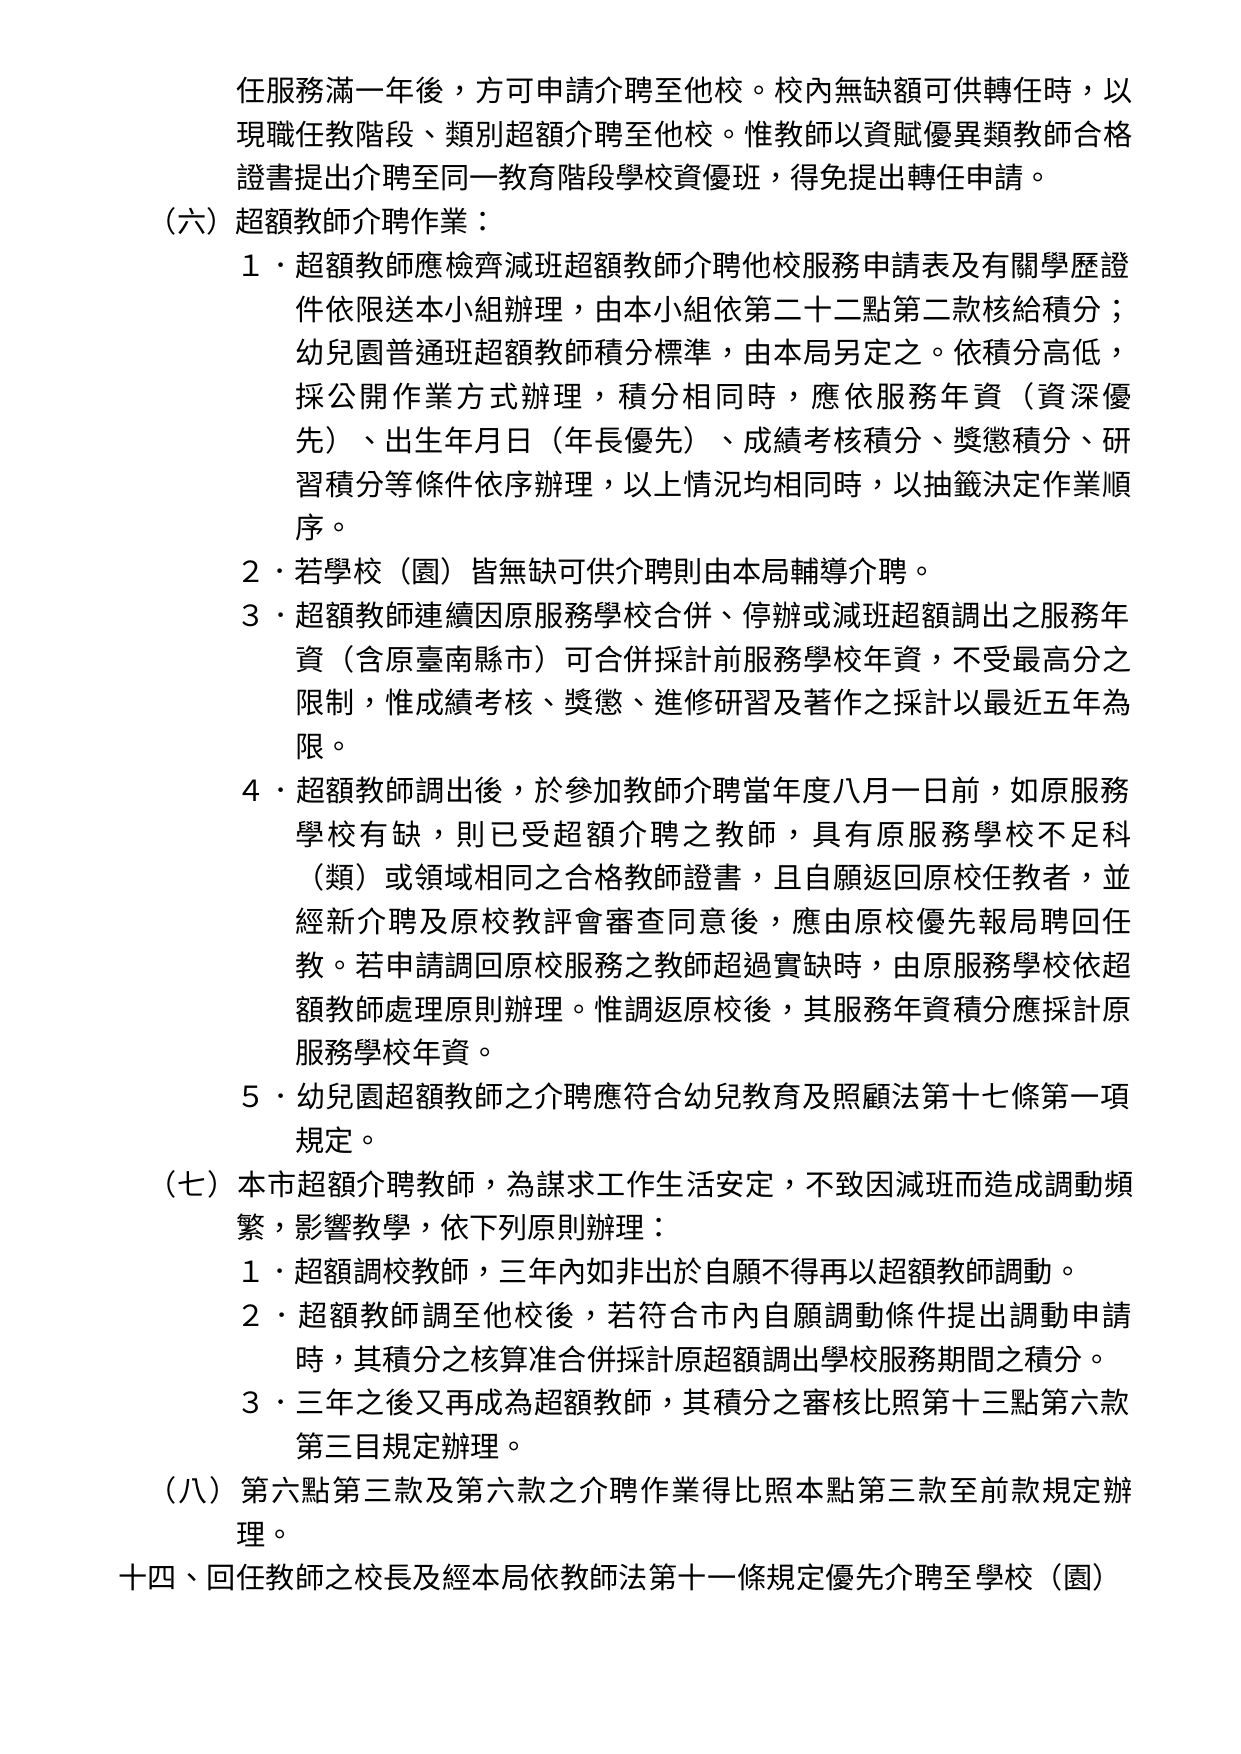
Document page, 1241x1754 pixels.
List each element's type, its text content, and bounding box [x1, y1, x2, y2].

text ５．幼兒園超額教師之介聘應符合幼兒教育及照顧法第十七條第一項規定。 [236, 1072, 1132, 1160]
text （七）本市超額介聘教師，為謀求工作生活安定，不致因減班而造成調動頻繁，影響教學，依下列原則辦理： [148, 1160, 1134, 1247]
text ３．三年之後又再成為超額教師，其積分之審核比照第十三點第六款第三目規定辦理。 [236, 1379, 1132, 1466]
text １．超額調校教師，三年內如非出於自願不得再以超額教師調動。 [236, 1247, 1132, 1291]
text （六）超額教師介聘作業： [148, 197, 1134, 241]
text 任服務滿一年後，方可申請介聘至他校。校內無缺額可供轉任時，以現職任教階段、類別超額介聘至他校。惟教師以資賦優異類教師合格證書提出介聘至同一教育階段學校資優班，得免提出轉任申請。 [148, 66, 1134, 197]
text 十四、回任教師之校長及經本局依教師法第十一條規定優先介聘至學校（園） [118, 1554, 1122, 1597]
text １．超額教師應檢齊減班超額教師介聘他校服務申請表及有關學歷證件依限送本小組辦理，由本小組依第二十二點第二款核給積分；幼兒園普通班超額教師積分標準，由本局另定之。依積分高低，採公開作業方式辦理，積分相同時，應依服務年資（資深優先）、出生年月日（年長優先）、成績考核積分、獎懲積分、研習積分等條件依序辦理，以上情況均相同時，以抽籤決定作業順序。 [236, 241, 1132, 547]
text ２．若學校（園）皆無缺可供介聘則由本局輔導介聘。 [236, 547, 1132, 591]
text （八）第六點第三款及第六款之介聘作業得比照本點第三款至前款規定辦理。 [148, 1466, 1134, 1554]
text ３．超額教師連續因原服務學校合併、停辦或減班超額調出之服務年資（含原臺南縣市）可合併採計前服務學校年資，不受最高分之限制，惟成績考核、獎懲、進修研習及著作之採計以最近五年為限。 [236, 591, 1132, 766]
text ４．超額教師調出後，於參加教師介聘當年度八月一日前，如原服務學校有缺，則已受超額介聘之教師，具有原服務學校不足科（類）或領域相同之合格教師證書，且自願返回原校任教者，並經新介聘及原校教評會審查同意後，應由原校優先報局聘回任教。若申請調回原校服務之教師超過實缺時，由原服務學校依超額教師處理原則辦理。惟調返原校後，其服務年資積分應採計原服務學校年資。 [236, 766, 1132, 1072]
text ２．超額教師調至他校後，若符合市內自願調動條件提出調動申請時，其積分之核算准合併採計原超額調出學校服務期間之積分。 [236, 1291, 1132, 1379]
